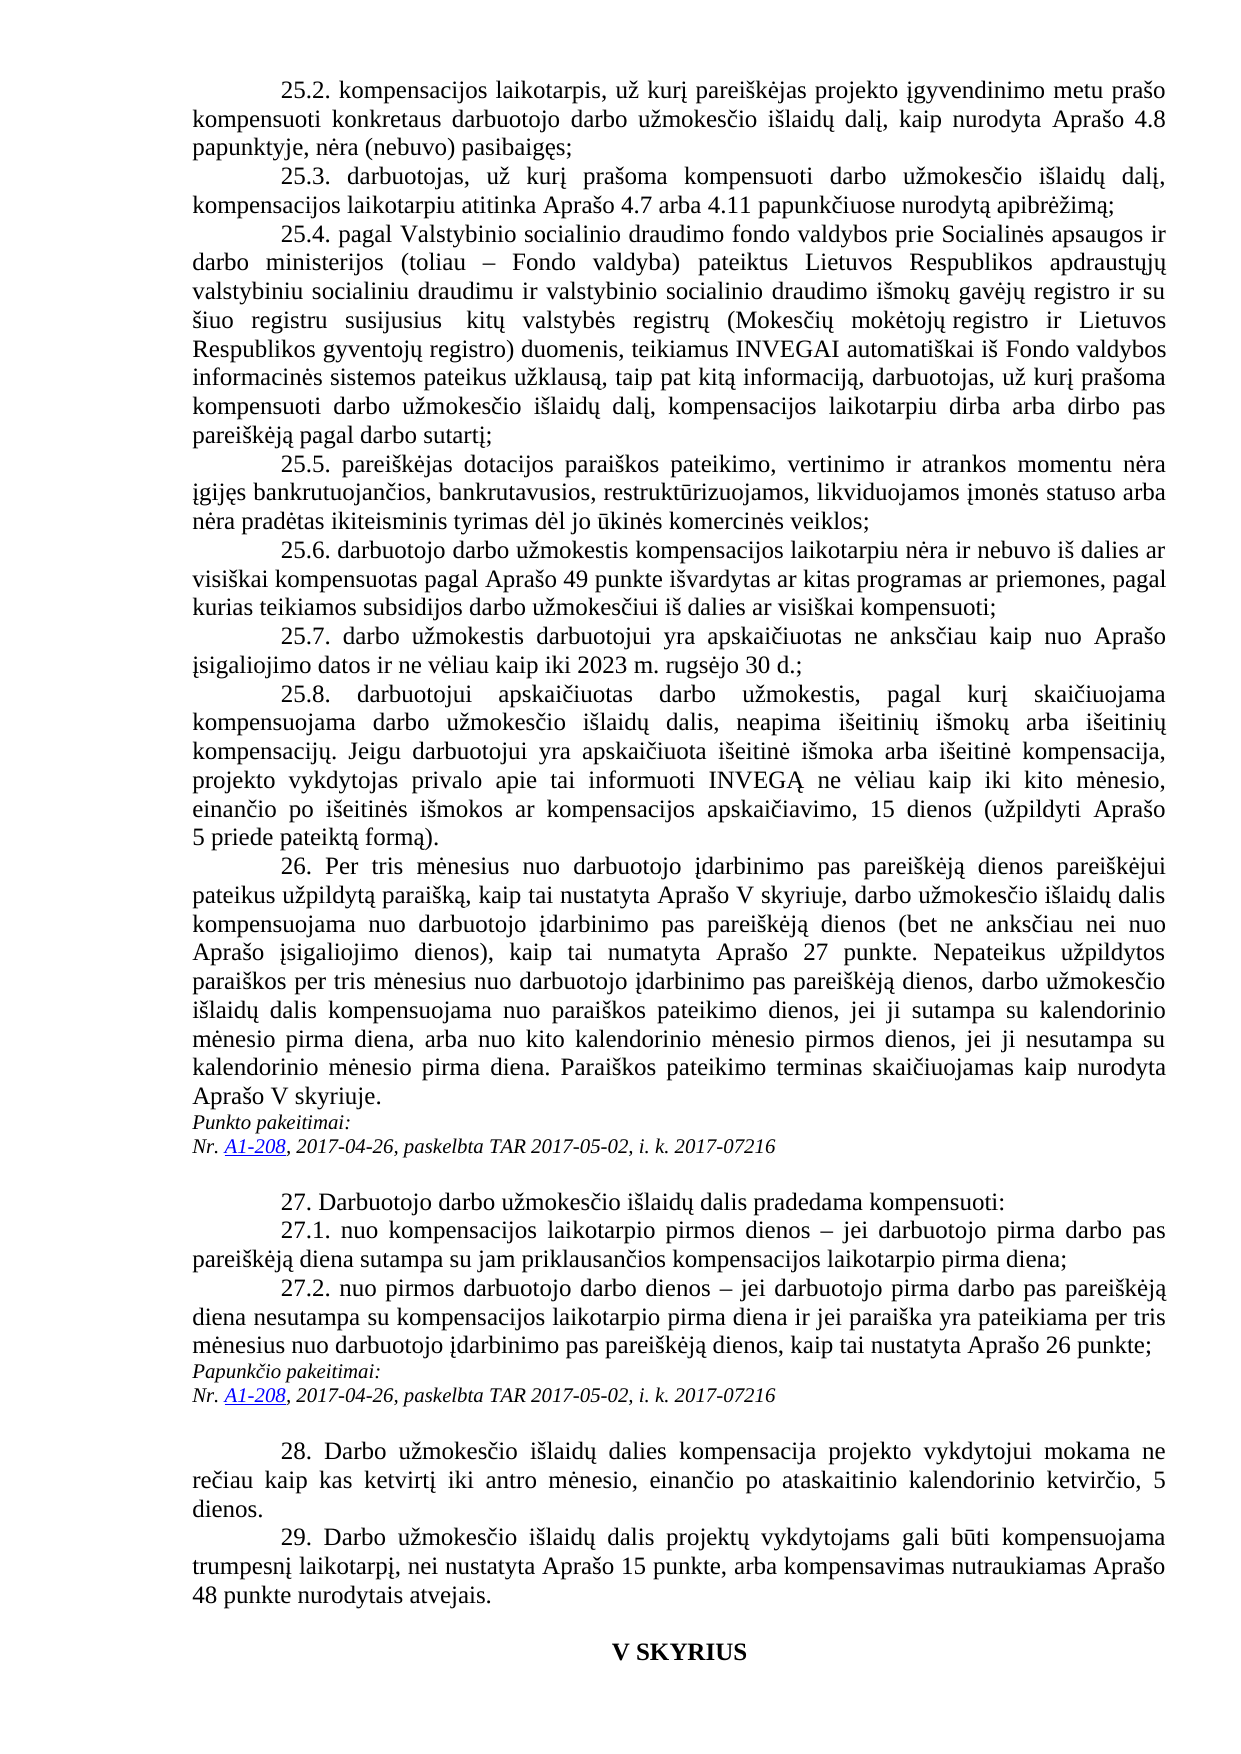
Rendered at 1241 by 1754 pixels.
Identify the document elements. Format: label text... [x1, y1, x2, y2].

text 25.2. kompensacijos laikotarpis, už kurį pareiškėjas projekto įgyvendinimo metu prašo kompensuoti konkretaus darbuotojo darbo užmokesčio išlaidų dalį, kaip nurodyta Aprašo 4.8 papunktyje, nėra (nebuvo) pasibaigęs; [192, 75, 1167, 161]
text 25.3. darbuotojas, už kurį prašoma kompensuoti darbo užmokesčio išlaidų dalį, kompensacijos laikotarpiu atitinka Aprašo 4.7 arba 4.11 papunkčiuose nurodytą apibrėžimą; [192, 161, 1167, 219]
text 25.6. darbuotojo darbo užmokestis kompensacijos laikotarpiu nėra ir nebuvo iš dalies ar visiškai kompensuotas pagal Aprašo 49 punkte išvardytas ar kitas programas ar priemones, pagal kurias teikiamos subsidijos darbo užmokesčiui iš dalies ar visiškai kompensuoti; [192, 535, 1167, 621]
text Nr. A1-208, 2017-04-26, paskelbta TAR 2017-05-02, i. k. 2017-07216 [192, 1383, 1167, 1407]
text V SKYRIUS [192, 1637, 1167, 1666]
text 25.7. darbo užmokestis darbuotojui yra apskaičiuotas ne anksčiau kaip nuo Aprašo įsigaliojimo datos ir ne vėliau kaip iki 2023 m. rugsėjo 30 d.; [192, 621, 1167, 679]
text 29. Darbo užmokesčio išlaidų dalis projektų vykdytojams gali būti kompensuojama trumpesnį laikotarpį, nei nustatyta Aprašo 15 punkte, arba kompensavimas nutraukiamas Aprašo 48 punkte nurodytais atvejais. [192, 1522, 1167, 1609]
text Papunkčio pakeitimai: [192, 1359, 1167, 1383]
text Nr. A1-208, 2017-04-26, paskelbta TAR 2017-05-02, i. k. 2017-07216 [192, 1134, 1167, 1158]
text 27.2. nuo pirmos darbuotojo darbo dienos – jei darbuotojo pirma darbo pas pareiškėją diena nesutampa su kompensacijos laikotarpio pirma diena ir jei paraiška yra pateikiama per tris mėnesius nuo darbuotojo įdarbinimo pas pareiškėją dienos, kaip tai nustatyta Aprašo 26 punkte; [192, 1273, 1167, 1359]
text 25.8. darbuotojui apskaičiuotas darbo užmokestis, pagal kurį skaičiuojama kompensuojama darbo užmokesčio išlaidų dalis, neapima išeitinių išmokų arba išeitinių kompensacijų. Jeigu darbuotojui yra apskaičiuota išeitinė išmoka arba išeitinė kompensacija, projekto vykdytojas privalo apie tai informuoti INVEGĄ ne vėliau kaip iki kito mėnesio, einančio po išeitinės išmokos ar kompensacijos apskaičiavimo, 15 dienos (užpildyti Aprašo 5 priede pateiktą formą). [192, 679, 1167, 851]
text 28. Darbo užmokesčio išlaidų dalies kompensacija projekto vykdytojui mokama ne rečiau kaip kas ketvirtį iki antro mėnesio, einančio po ataskaitinio kalendorinio ketvirčio, 5 dienos. [192, 1436, 1167, 1522]
text Punkto pakeitimai: [192, 1110, 1167, 1134]
text 27.1. nuo kompensacijos laikotarpio pirmos dienos – jei darbuotojo pirma darbo pas pareiškėją diena sutampa su jam priklausančios kompensacijos laikotarpio pirma diena; [192, 1216, 1167, 1273]
text 26. Per tris mėnesius nuo darbuotojo įdarbinimo pas pareiškėją dienos pareiškėjui pateikus užpildytą paraišką, kaip tai nustatyta Aprašo V skyriuje, darbo užmokesčio išlaidų dalis kompensuojama nuo darbuotojo įdarbinimo pas pareiškėją dienos (bet ne anksčiau nei nuo Aprašo įsigaliojimo dienos), kaip tai numatyta Aprašo 27 punkte. Nepateikus užpildytos paraiškos per tris mėnesius nuo darbuotojo įdarbinimo pas pareiškėją dienos, darbo užmokesčio išlaidų dalis kompensuojama nuo paraiškos pateikimo dienos, jei ji sutampa su kalendorinio mėnesio pirma diena, arba nuo kito kalendorinio mėnesio pirmos dienos, jei ji nesutampa su kalendorinio mėnesio pirma diena. Paraiškos pateikimo terminas skaičiuojamas kaip nurodyta Aprašo V skyriuje. [192, 851, 1167, 1110]
text 27. Darbuotojo darbo užmokesčio išlaidų dalis pradedama kompensuoti: [192, 1187, 1167, 1216]
text 25.5. pareiškėjas dotacijos paraiškos pateikimo, vertinimo ir atrankos momentu nėra įgijęs bankrutuojančios, bankrutavusios, restruktūrizuojamos, likviduojamos įmonės statuso arba nėra pradėtas ikiteisminis tyrimas dėl jo ūkinės komercinės veiklos; [192, 449, 1167, 535]
text 25.4. pagal Valstybinio socialinio draudimo fondo valdybos prie Socialinės apsaugos ir darbo ministerijos (toliau – Fondo valdyba) pateiktus Lietuvos Respublikos apdraustųjų valstybiniu socialiniu draudimu ir valstybinio socialinio draudimo išmokų gavėjų registro ir su šiuo registru susijusius kitų valstybės registrų (Mokesčių mokėtojų registro ir Lietuvos Respublikos gyventojų registro) duomenis, teikiamus INVEGAI automatiškai iš Fondo valdybos informacinės sistemos pateikus užklausą, taip pat kitą informaciją, darbuotojas, už kurį prašoma kompensuoti darbo užmokesčio išlaidų dalį, kompensacijos laikotarpiu dirba arba dirbo pas pareiškėją pagal darbo sutartį; [192, 219, 1167, 449]
